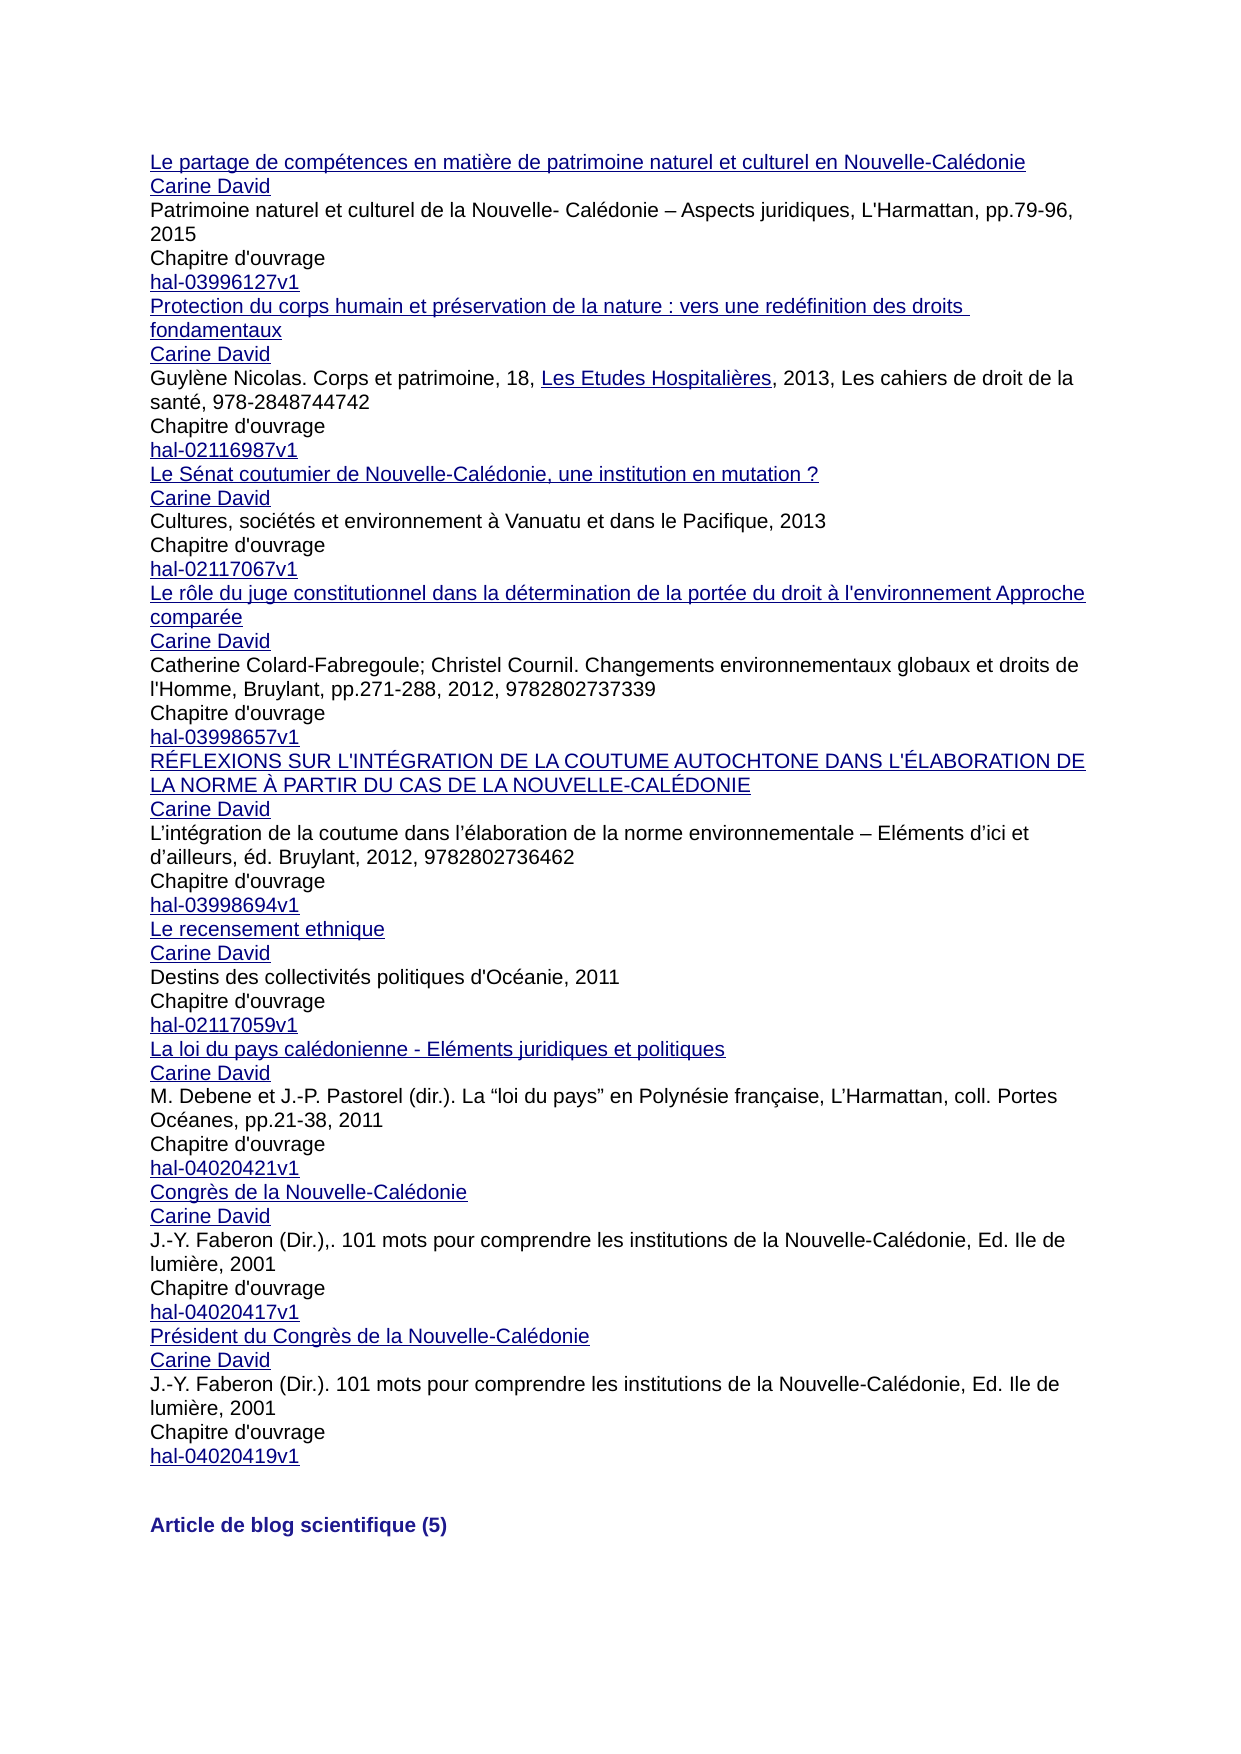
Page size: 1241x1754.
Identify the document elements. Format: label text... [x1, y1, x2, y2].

table_cell Le rôle du juge constitutionnel dans la détermination de la portée du droit à l'environnement Approche comparée Carine David Catherine Colard-Fabregoule; Christel Cournil. Changements environnementaux globaux et droits de l'Homme, Bruylant, pp.271-288, 2012, 9782802737339 Chapitre d'ouvrage hal-03998657v1 [150, 581, 1090, 749]
subtitle Article de blog scientifique (5) [150, 1512, 1090, 1536]
table_cell Président du Congrès de la Nouvelle-Calédonie Carine David J.-Y. Faberon (Dir.). 101 mots pour comprendre les institutions de la Nouvelle-Calédonie, Ed. Ile de lumière, 2001 Chapitre d'ouvrage hal-04020419v1 [150, 1324, 1090, 1468]
table_cell Protection du corps humain et préservation de la nature : vers une redéfinition des droits fondamentaux Carine David Guylène Nicolas. Corps et patrimoine, 18, Les Etudes Hospitalières, 2013, Les cahiers de droit de la santé, 978-2848744742 Chapitre d'ouvrage hal-02116987v1 [150, 294, 1090, 461]
table_cell Le Sénat coutumier de Nouvelle-Calédonie, une institution en mutation ? Carine David Cultures, sociétés et environnement à Vanuatu et dans le Pacifique, 2013 Chapitre d'ouvrage hal-02117067v1 [150, 461, 1090, 581]
table_cell Le recensement ethnique Carine David Destins des collectivités politiques d'Océanie, 2011 Chapitre d'ouvrage hal-02117059v1 [150, 917, 1090, 1036]
table_cell Congrès de la Nouvelle-Calédonie Carine David J.-Y. Faberon (Dir.),. 101 mots pour comprendre les institutions de la Nouvelle-Calédonie, Ed. Ile de lumière, 2001 Chapitre d'ouvrage hal-04020417v1 [150, 1180, 1090, 1324]
table_cell RÉFLEXIONS SUR L'INTÉGRATION DE LA COUTUME AUTOCHTONE DANS L'ÉLABORATION DE LA NORME À PARTIR DU CAS DE LA NOUVELLE-CALÉDONIE Carine David L’intégration de la coutume dans l’élaboration de la norme environnementale – Eléments d’ici et d’ailleurs, éd. Bruylant, 2012, 9782802736462 Chapitre d'ouvrage hal-03998694v1 [150, 749, 1090, 917]
table_cell Le partage de compétences en matière de patrimoine naturel et culturel en Nouvelle-Calédonie Carine David Patrimoine naturel et culturel de la Nouvelle- Calédonie – Aspects juridiques, L'Harmattan, pp.79-96, 2015 Chapitre d'ouvrage hal-03996127v1 [150, 150, 1090, 294]
table_cell La loi du pays calédonienne - Eléments juridiques et politiques Carine David M. Debene et J.-P. Pastorel (dir.). La “loi du pays” en Polynésie française, L’Harmattan, coll. Portes Océanes, pp.21-38, 2011 Chapitre d'ouvrage hal-04020421v1 [150, 1036, 1090, 1180]
